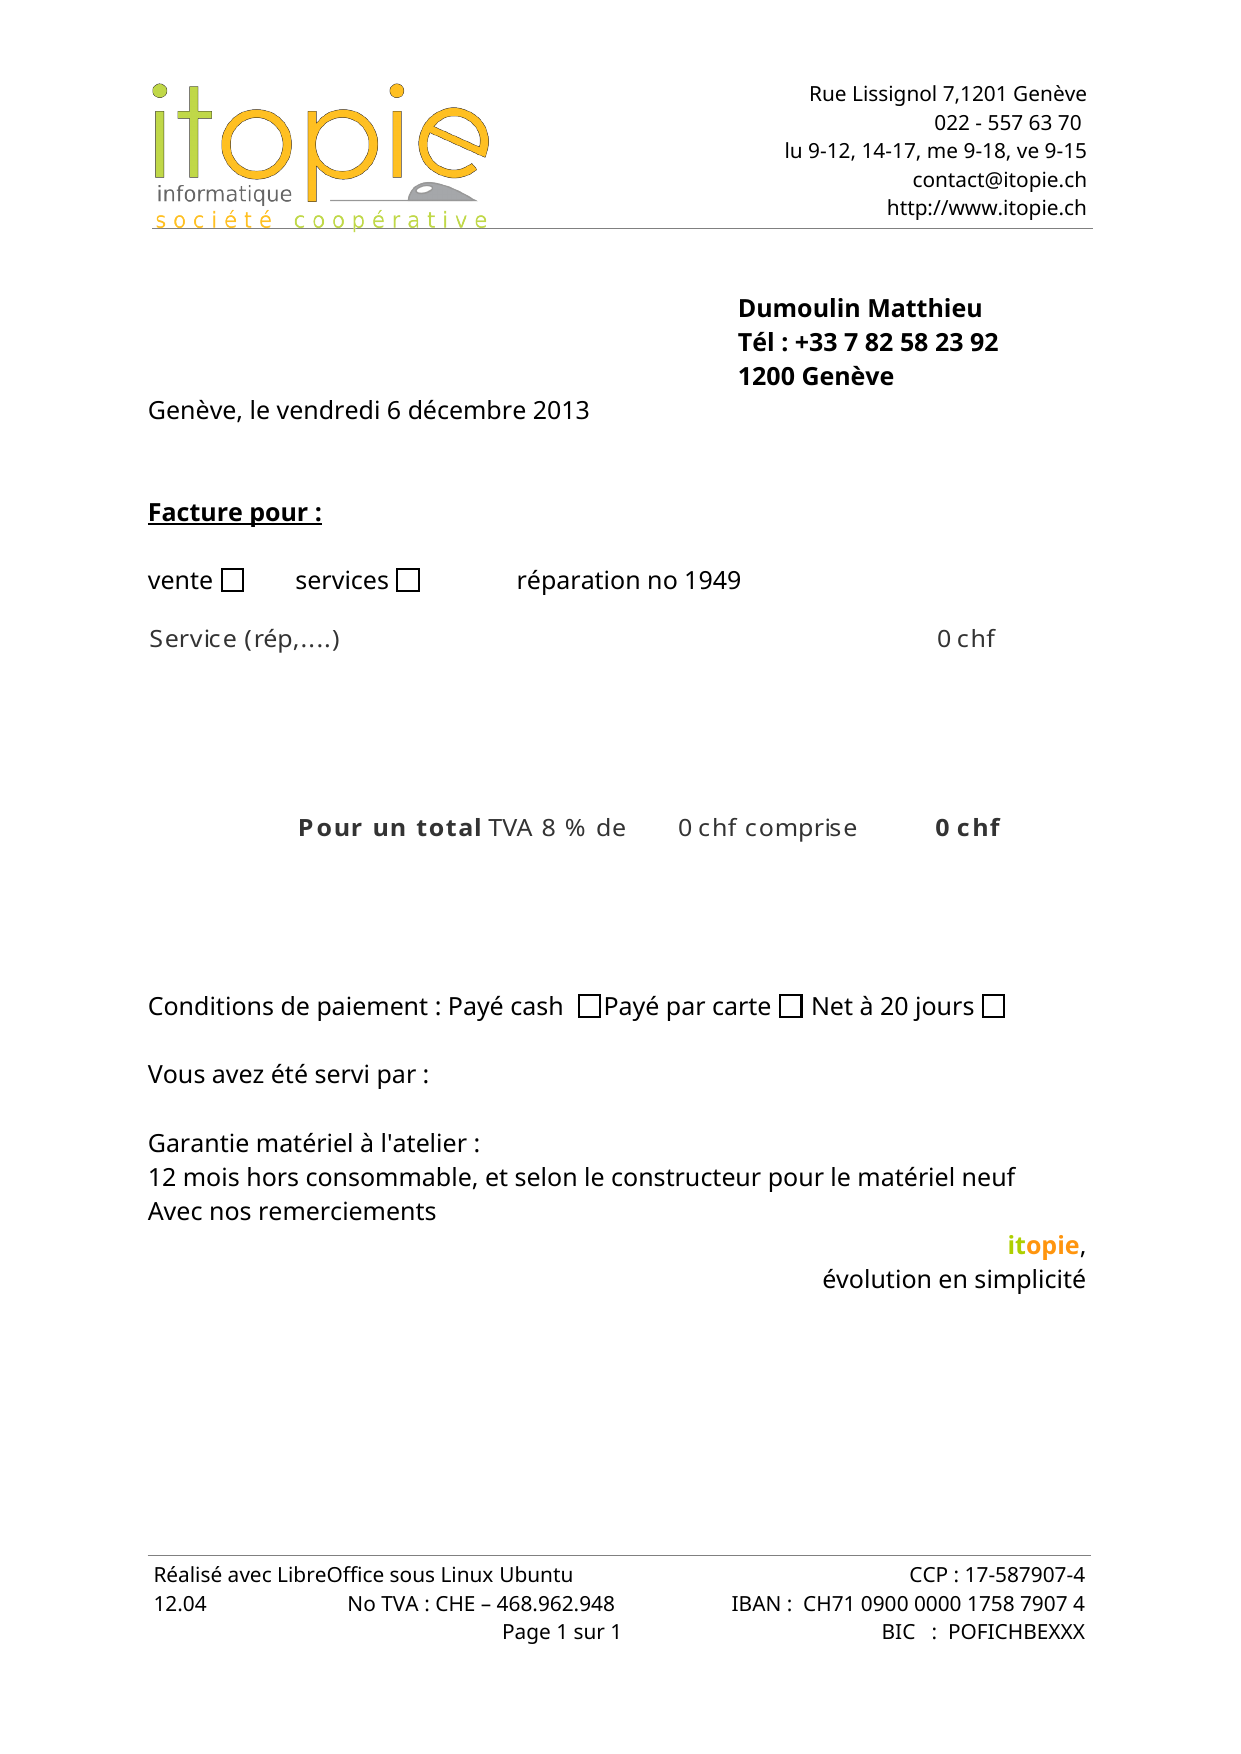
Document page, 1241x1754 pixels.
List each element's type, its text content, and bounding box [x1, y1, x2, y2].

text Avec nos remerciements [148, 1193, 1093, 1227]
text Tél : +33 7 82 58 23 92 [148, 324, 1093, 358]
text 1200 Genève [148, 358, 1093, 392]
text 12 mois hors consommable, et selon le constructeur pour le matériel neuf [148, 1159, 1093, 1193]
text Vous avez été servi par : [148, 1057, 1093, 1091]
text Garantie matériel à l'atelier : [148, 1125, 1093, 1159]
text Conditions de paiement : Payé cash Payé par carte Net à 20 jours [148, 989, 1093, 1023]
text vente services réparation no 1949 [148, 563, 1093, 597]
text Genève, le vendredi 6 décembre 2013 [148, 392, 1093, 427]
picture [138, 72, 500, 244]
text itopie, [148, 1227, 1093, 1262]
text Dumoulin Matthieu [148, 290, 1093, 324]
text évolution en simplicité [148, 1262, 1093, 1296]
text Facture pour : [148, 495, 1093, 529]
